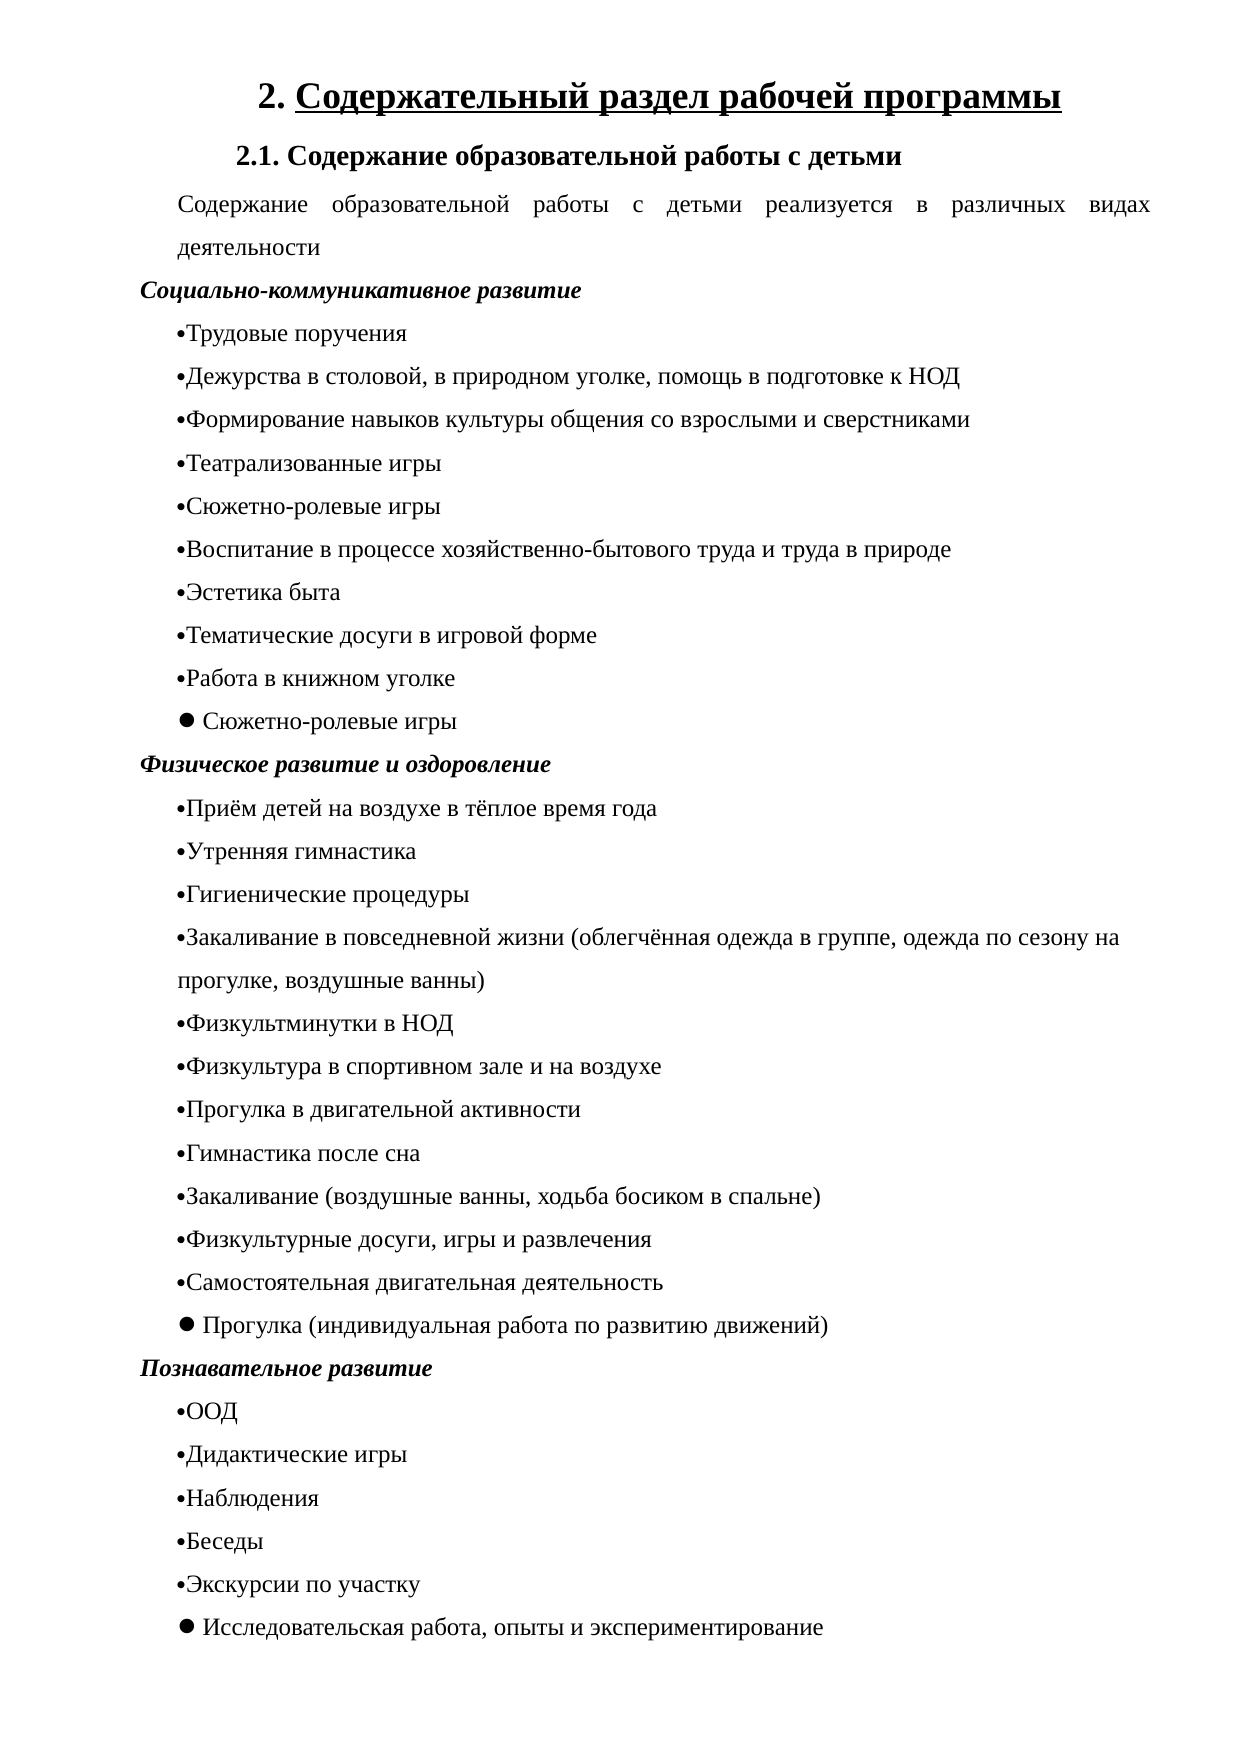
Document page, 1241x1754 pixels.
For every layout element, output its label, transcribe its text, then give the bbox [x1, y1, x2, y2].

list Тематические досуги в игровой форме [177, 620, 1152, 649]
list Физкультура в спортивном зале и на воздухе [177, 1051, 1152, 1080]
list ООД [177, 1396, 1152, 1425]
list Воспитание в процессе хозяйственно-бытового труда и труда в природе [177, 534, 1152, 563]
list Эстетика быта [177, 577, 1152, 606]
list Трудовые поручения [177, 318, 1152, 347]
text 2. Содержательный раздел рабочей программы [177, 74, 1152, 117]
list Утренняя гимнастика [177, 836, 1152, 864]
list Прогулка в двигательной активности [177, 1094, 1152, 1123]
text 2.1. Содержание образовательной работы с детьми [177, 138, 1152, 172]
list Наблюдения [177, 1483, 1152, 1511]
list Закаливание в повседневной жизни (облегчённая одежда в группе, одежда по сезону на прогулке, воздушные ванны) [177, 922, 1152, 994]
list Прогулка (индивидуальная работа по развитию движений) [177, 1310, 1152, 1339]
text Физическое развитие и оздоровление [140, 749, 1152, 778]
list Физкультминутки в НОД [177, 1008, 1152, 1037]
list Гигиенические процедуры [177, 879, 1152, 908]
list Дежурства в столовой, в природном уголке, помощь в подготовке к НОД [177, 361, 1152, 390]
list Работа в книжном уголке [177, 663, 1152, 692]
text Содержание образовательной работы с детьми реализуется в различных видах деятельности [177, 189, 1152, 261]
list Закаливание (воздушные ванны, ходьба босиком в спальне) [177, 1181, 1152, 1209]
list Сюжетно-ролевые игры [177, 491, 1152, 519]
list Дидактические игры [177, 1439, 1152, 1468]
list Беседы [177, 1526, 1152, 1554]
list Физкультурные досуги, игры и развлечения [177, 1224, 1152, 1253]
list Гимнастика после сна [177, 1138, 1152, 1166]
text Познавательное развитие [140, 1353, 1152, 1382]
list Экскурсии по участку [177, 1569, 1152, 1598]
list Приём детей на воздухе в тёплое время года [177, 793, 1152, 821]
list Самостоятельная двигательная деятельность [177, 1267, 1152, 1296]
text Социально-коммуникативное развитие [140, 275, 1152, 304]
list Сюжетно-ролевые игры [177, 706, 1152, 735]
list Исследовательская работа, опыты и экспериментирование [177, 1612, 1152, 1641]
list Театрализованные игры [177, 448, 1152, 476]
list Формирование навыков культуры общения со взрослыми и сверстниками [177, 404, 1152, 433]
